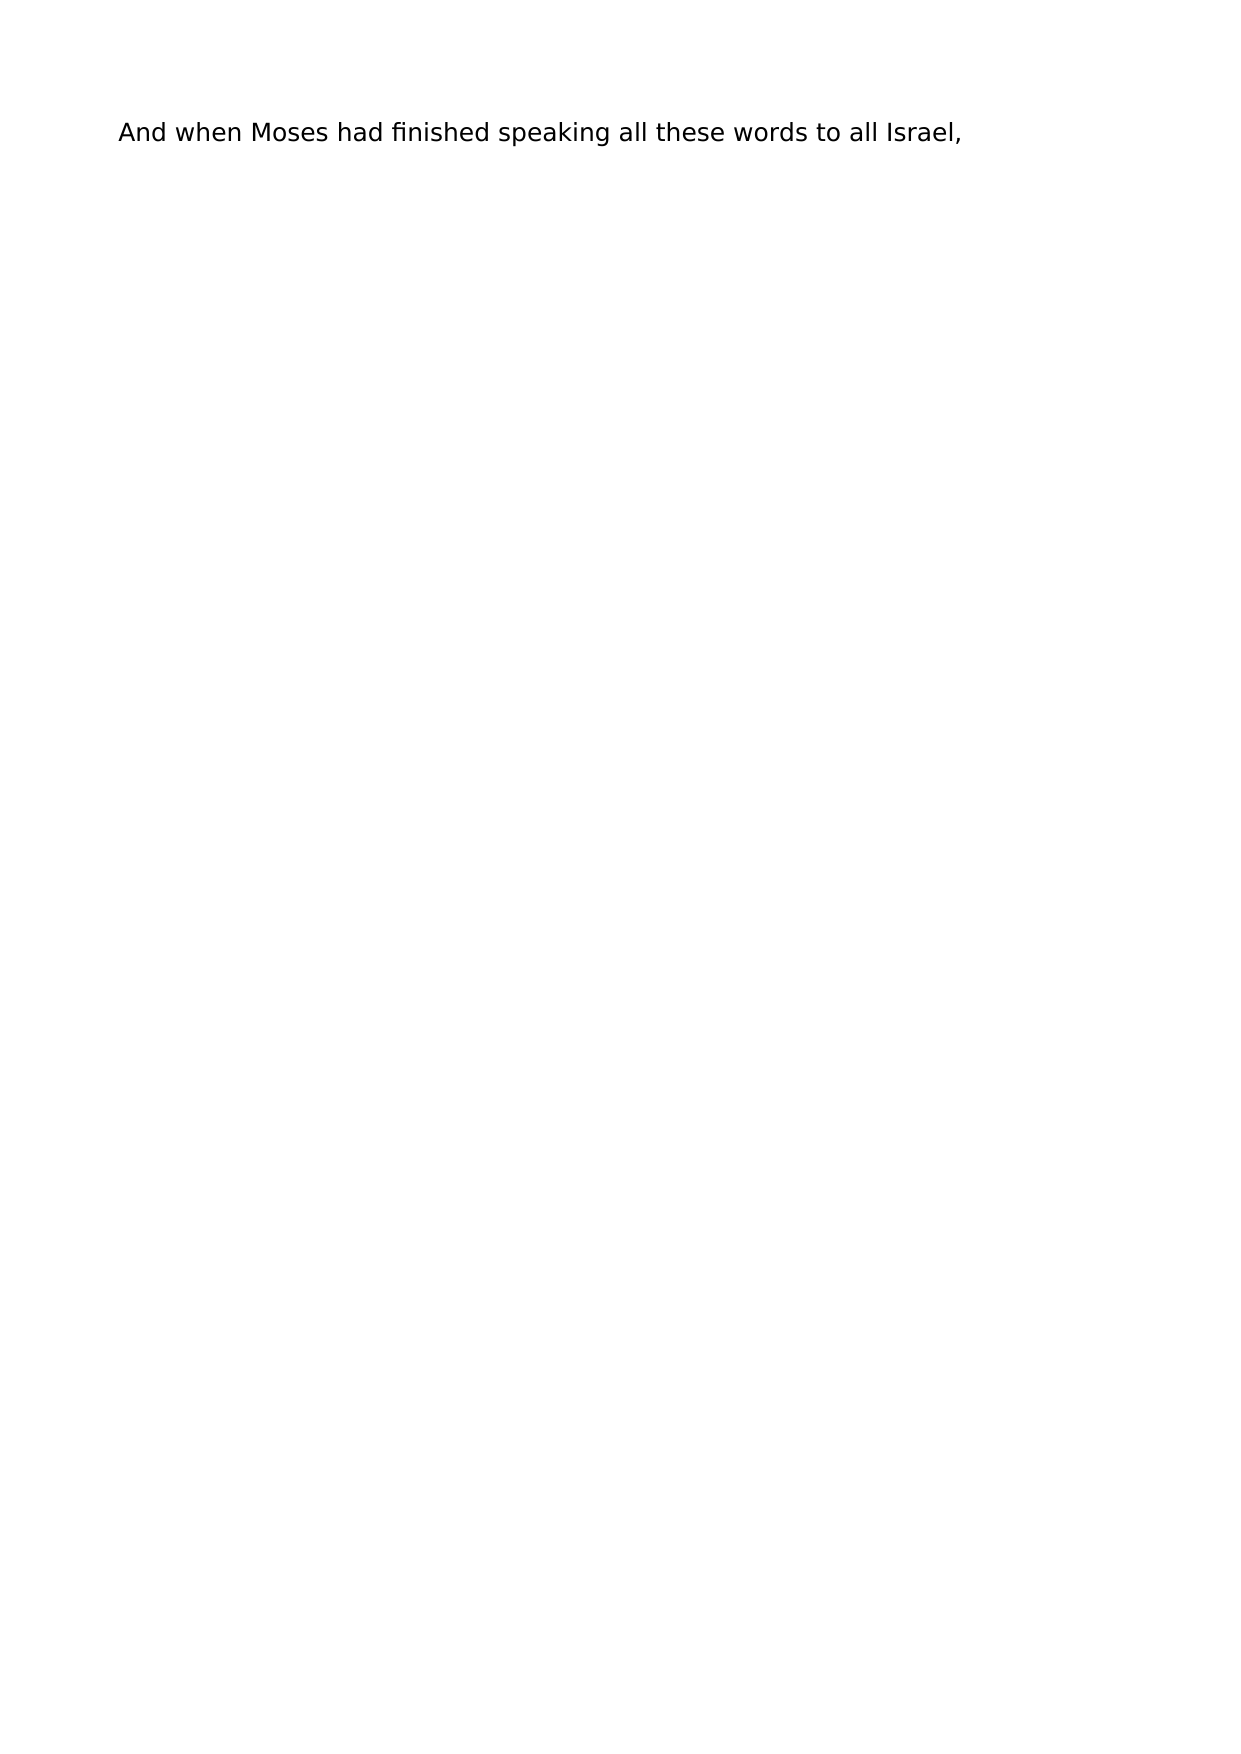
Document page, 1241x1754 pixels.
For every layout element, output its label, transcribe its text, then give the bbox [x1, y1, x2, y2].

text And when Moses had finished speaking all these words to all Israel, [118, 118, 1122, 147]
